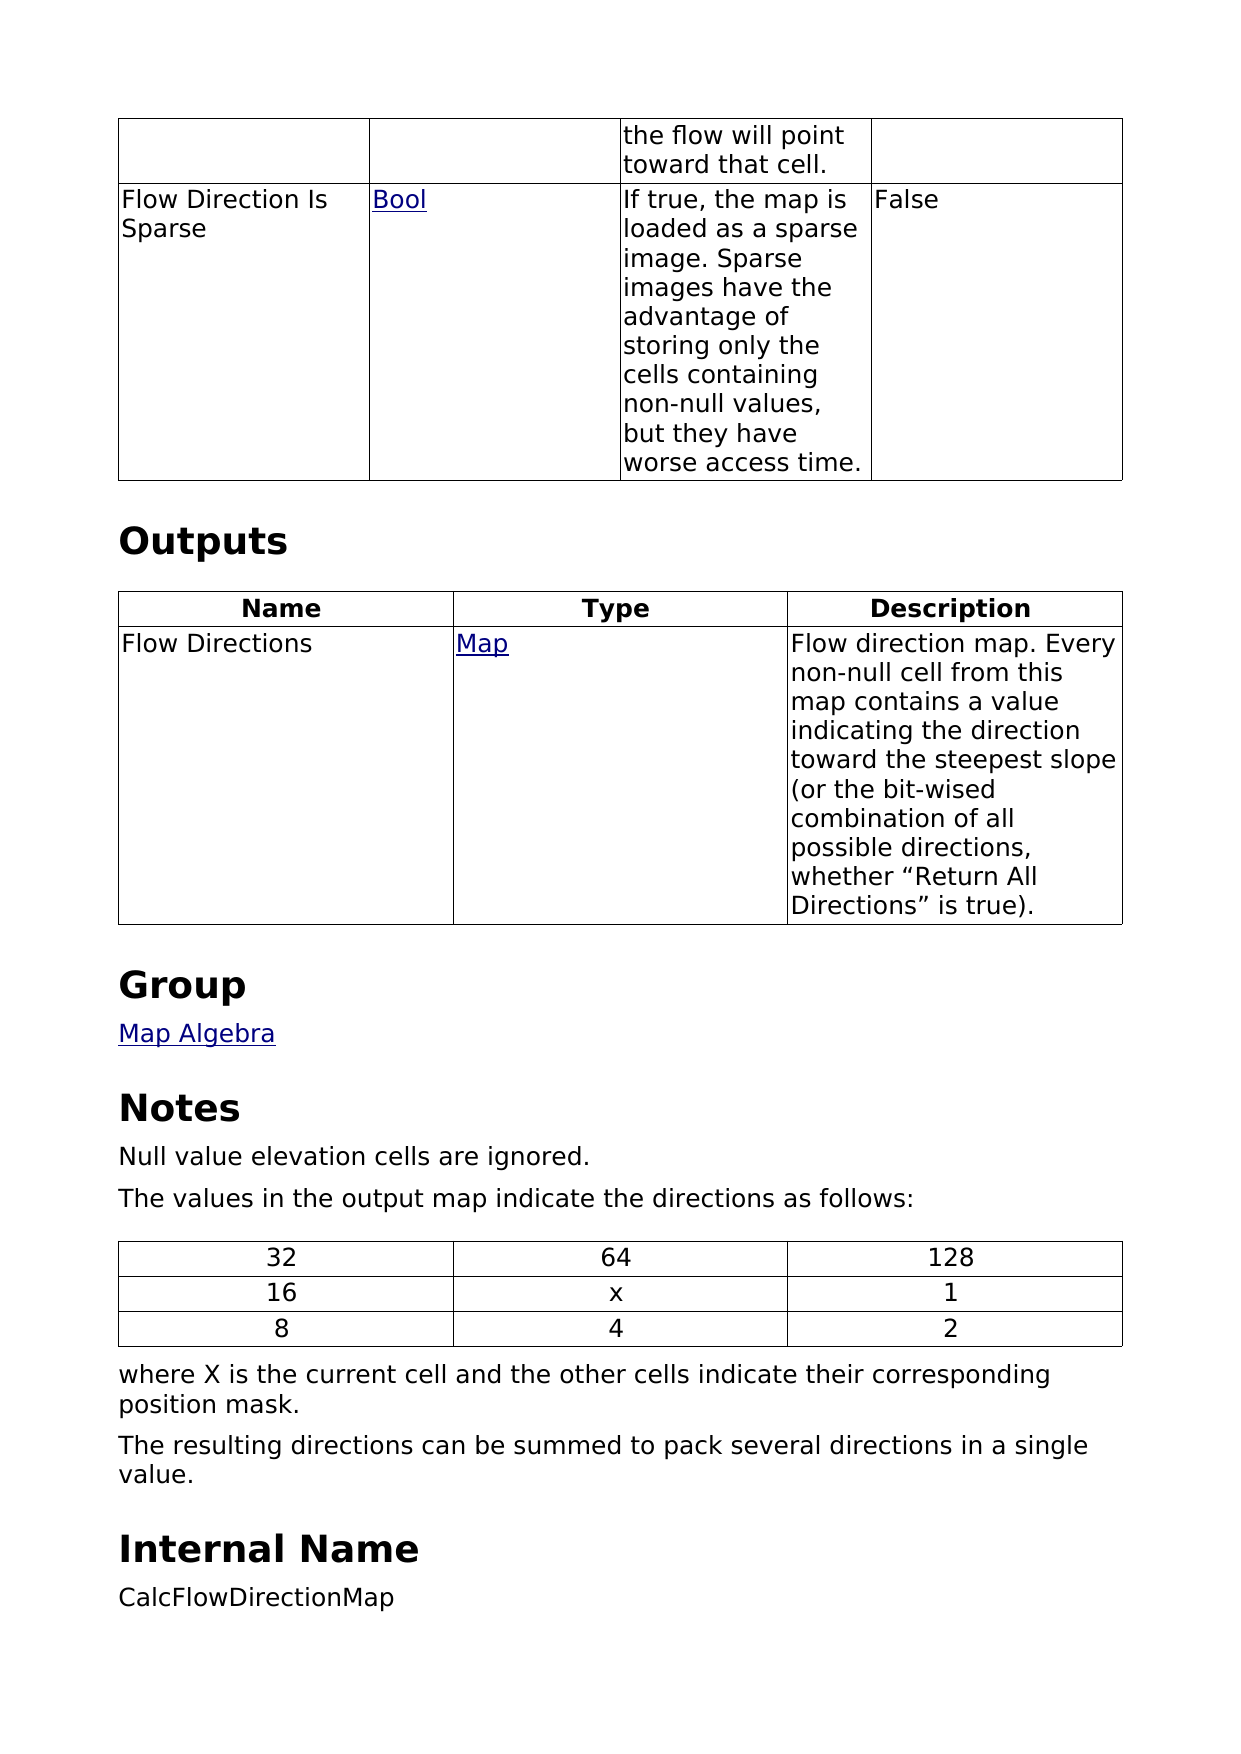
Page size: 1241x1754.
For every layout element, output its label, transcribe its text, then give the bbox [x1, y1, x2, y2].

table_header 64 [454, 1242, 787, 1276]
table_cell 1 [788, 1277, 1122, 1311]
table_cell [872, 119, 1122, 182]
table_cell Map [454, 627, 787, 923]
table_cell False [872, 184, 1122, 480]
table_cell the flow will point toward that cell. [621, 119, 871, 182]
subtitle Group [118, 963, 1122, 1007]
text The values in the output map indicate the directions as follows: [118, 1184, 1122, 1213]
text Map Algebra [118, 1019, 1122, 1049]
table_cell x [454, 1277, 787, 1311]
table_cell Flow Directions [119, 627, 453, 923]
table_header 32 [119, 1242, 453, 1276]
table_header 128 [788, 1242, 1122, 1276]
subtitle Outputs [118, 520, 1122, 563]
table_cell 2 [788, 1312, 1122, 1346]
table_header Name [119, 592, 453, 626]
table_cell Flow direction map. Every non-null cell from this map contains a value indicating the direction toward the steepest slope (or the bit-wised combination of all possible directions, whether “Return All Directions” is true). [788, 627, 1122, 923]
subtitle Notes [118, 1086, 1122, 1130]
text where X is the current cell and the other cells indicate their corresponding position mask. [118, 1361, 1122, 1419]
text CalcFlowDirectionMap [118, 1583, 1122, 1613]
text The resulting directions can be summed to pack several directions in a single value. [118, 1432, 1122, 1490]
table_cell [119, 119, 369, 182]
table_cell 4 [454, 1312, 787, 1346]
table_cell 16 [119, 1277, 453, 1311]
table_cell Bool [370, 184, 620, 480]
subtitle Internal Name [118, 1527, 1122, 1571]
table_cell If true, the map is loaded as a sparse image. Sparse images have the advantage of storing only the cells containing non-null values, but they have worse access time. [621, 184, 871, 480]
table_cell [370, 119, 620, 182]
table_cell 8 [119, 1312, 453, 1346]
text Null value elevation cells are ignored. [118, 1142, 1122, 1172]
table_header Type [454, 592, 787, 626]
table_header Description [788, 592, 1122, 626]
table_cell Flow Direction Is Sparse [119, 184, 369, 480]
